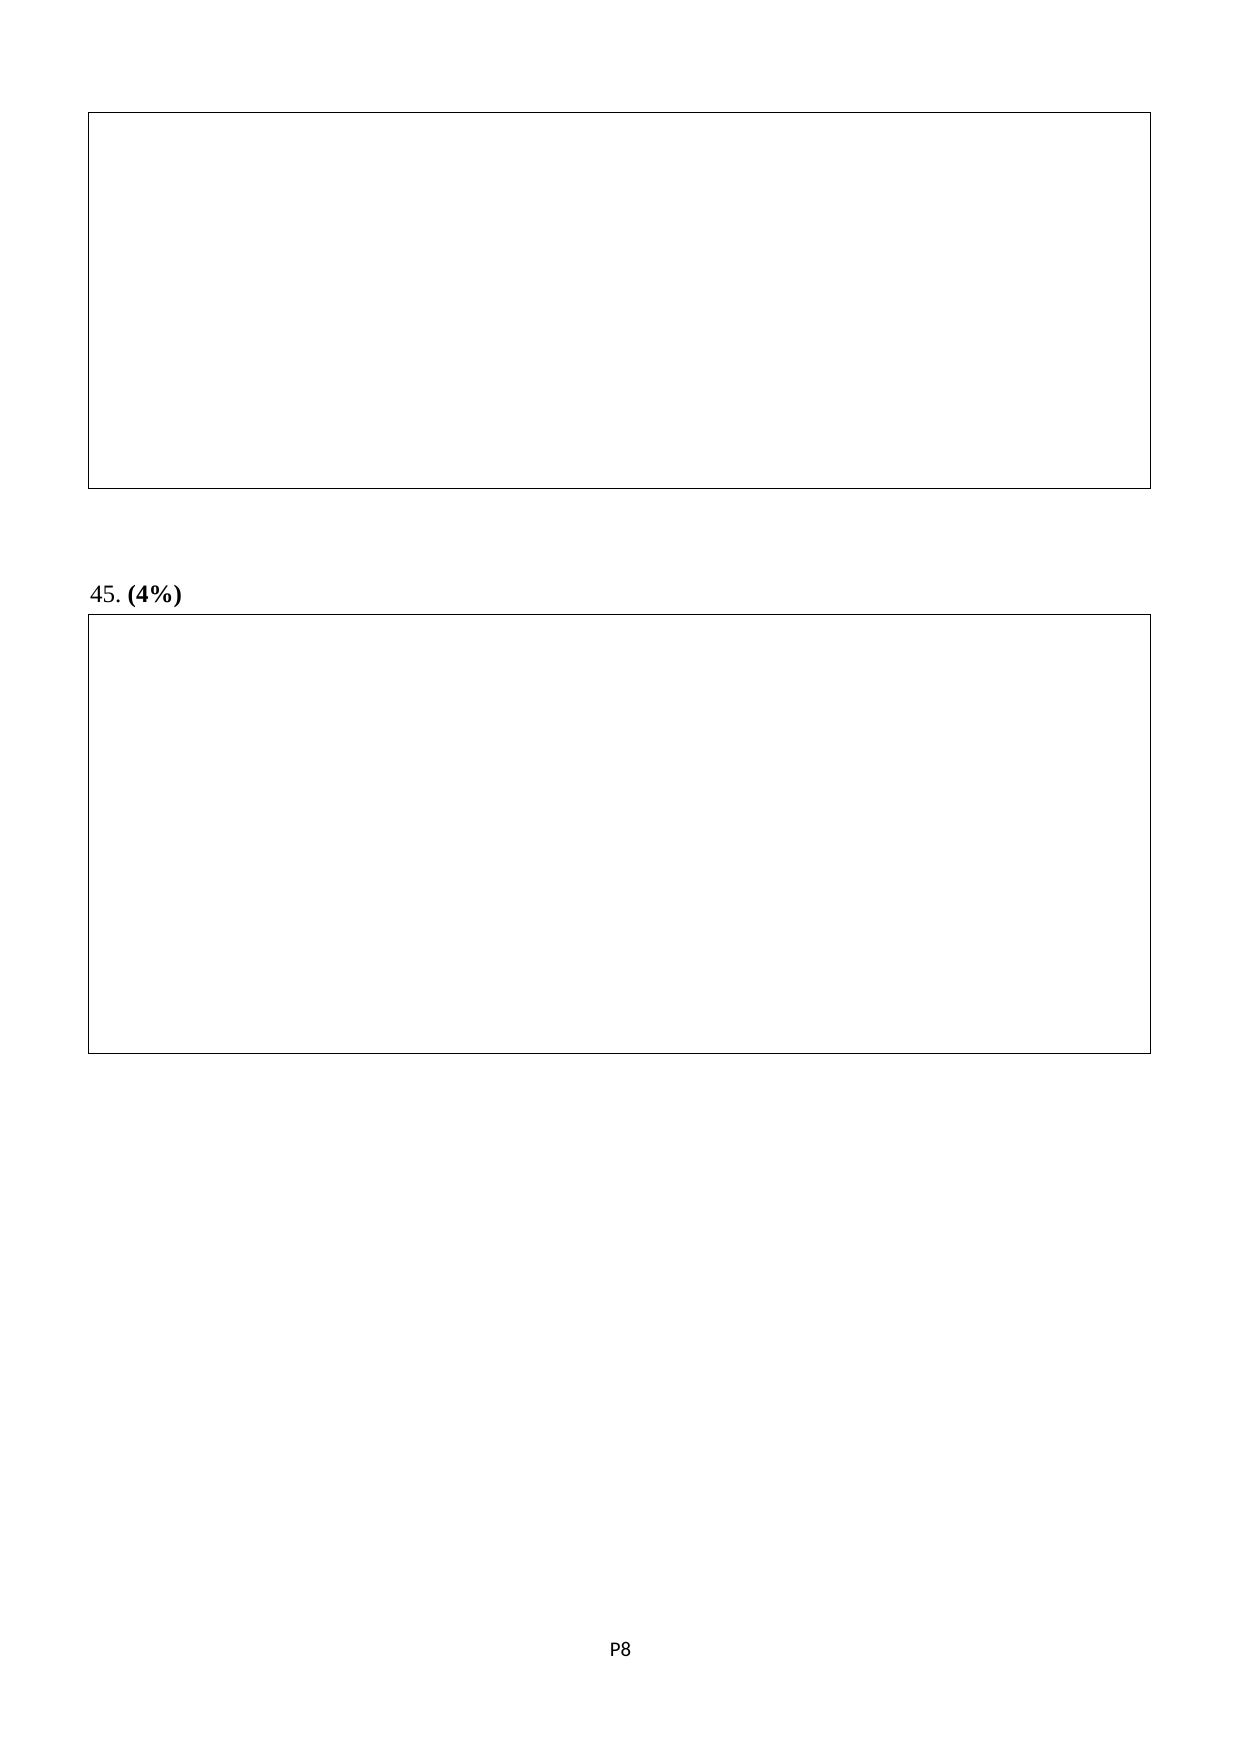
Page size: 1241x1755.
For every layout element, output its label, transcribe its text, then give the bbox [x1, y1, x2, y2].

table_header [89, 113, 1150, 488]
text 45. (4%) [89, 552, 1151, 614]
table_header [89, 615, 1150, 1053]
